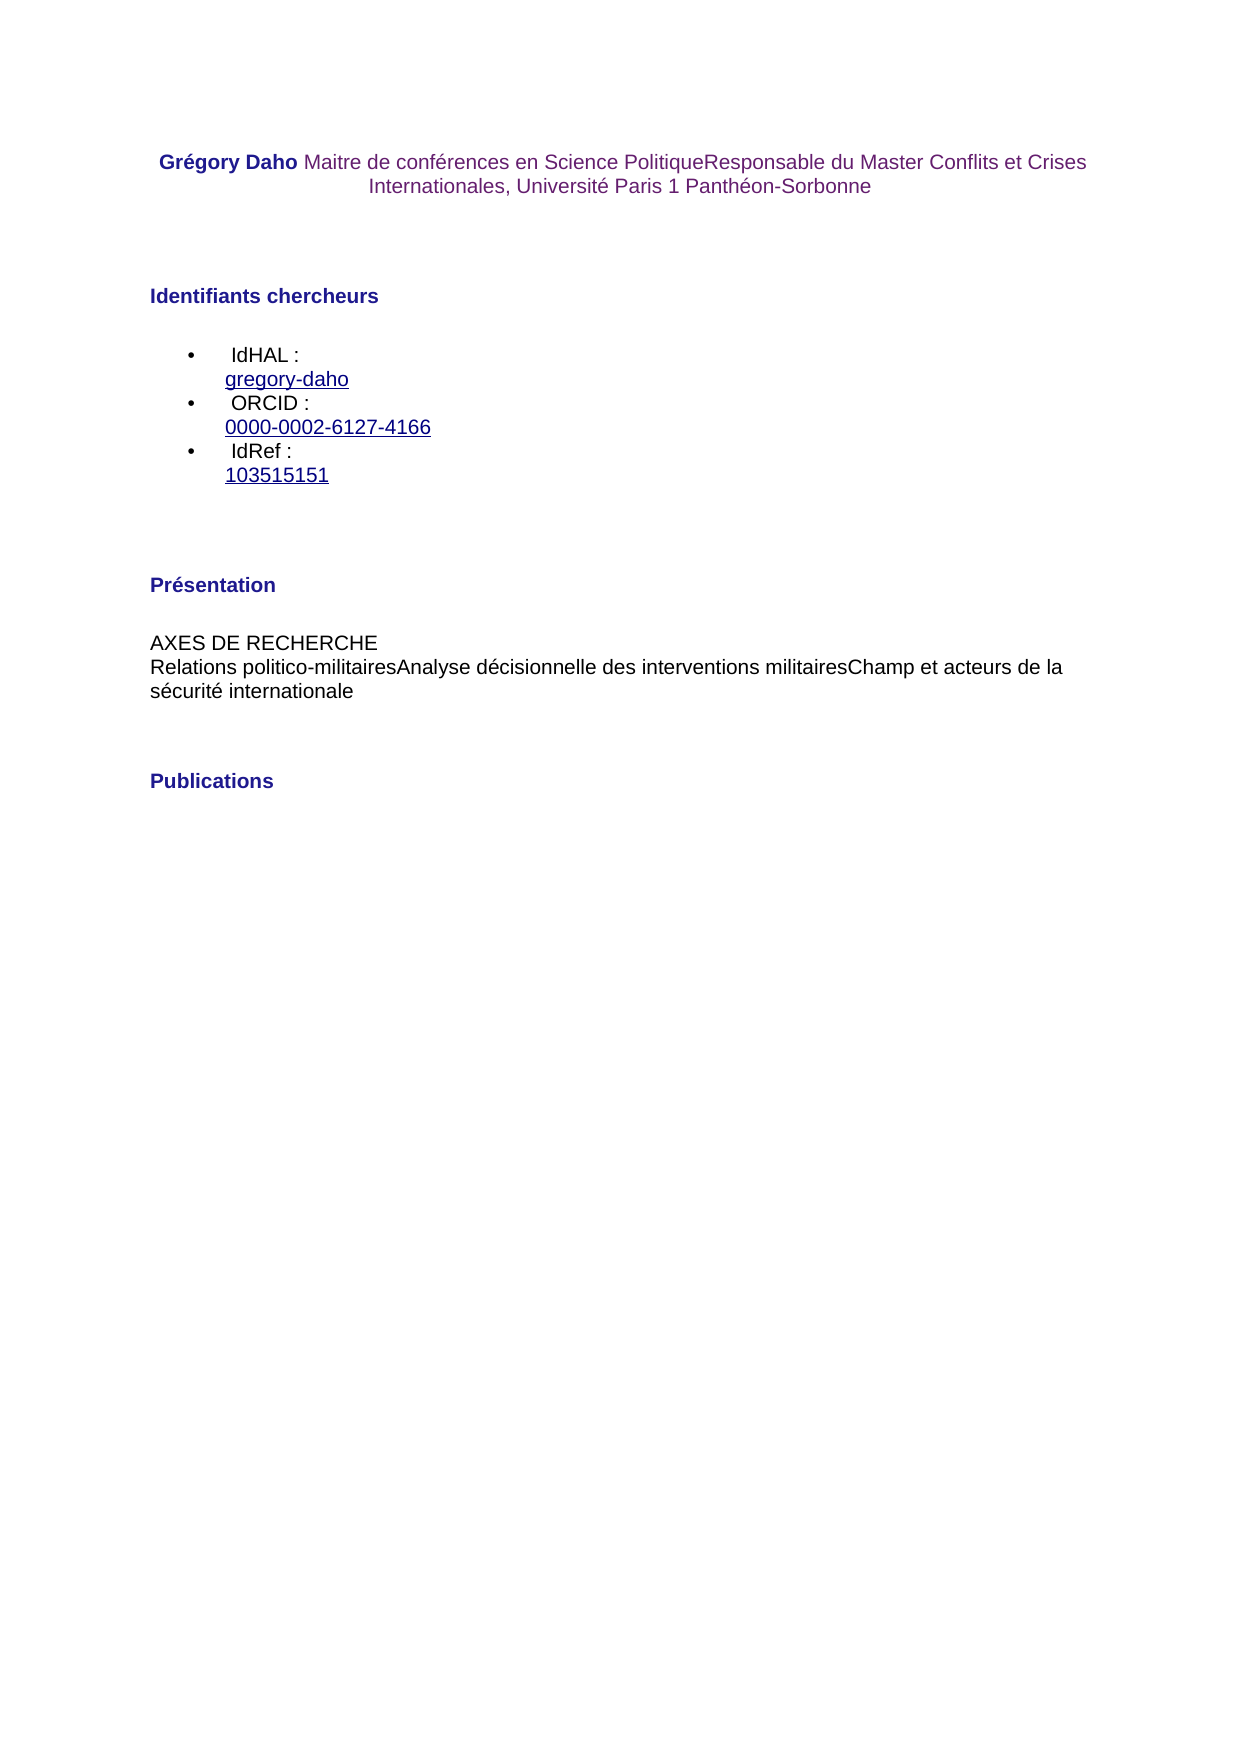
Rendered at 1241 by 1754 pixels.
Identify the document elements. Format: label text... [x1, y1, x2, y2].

list ORCID : [187, 391, 1090, 414]
list 0000-0002-6127-4166 [187, 414, 1090, 438]
list gregory-daho [187, 367, 1090, 391]
subtitle Publications [150, 769, 1090, 793]
subtitle Grégory Daho Maitre de conférences en Science PolitiqueResponsable du Master Conflits et Crises Internationales, Université Paris 1 Panthéon-Sorbonne [150, 150, 1090, 198]
list IdRef : [187, 438, 1090, 462]
list 103515151 [187, 462, 1090, 486]
subtitle Identifiants chercheurs [150, 284, 1090, 308]
text Relations politico-militairesAnalyse décisionnelle des interventions militairesChamp et acteurs de la sécurité internationale [150, 655, 1090, 703]
text AXES DE RECHERCHE [150, 631, 1090, 655]
list IdHAL : [187, 343, 1090, 367]
subtitle Présentation [150, 573, 1090, 597]
